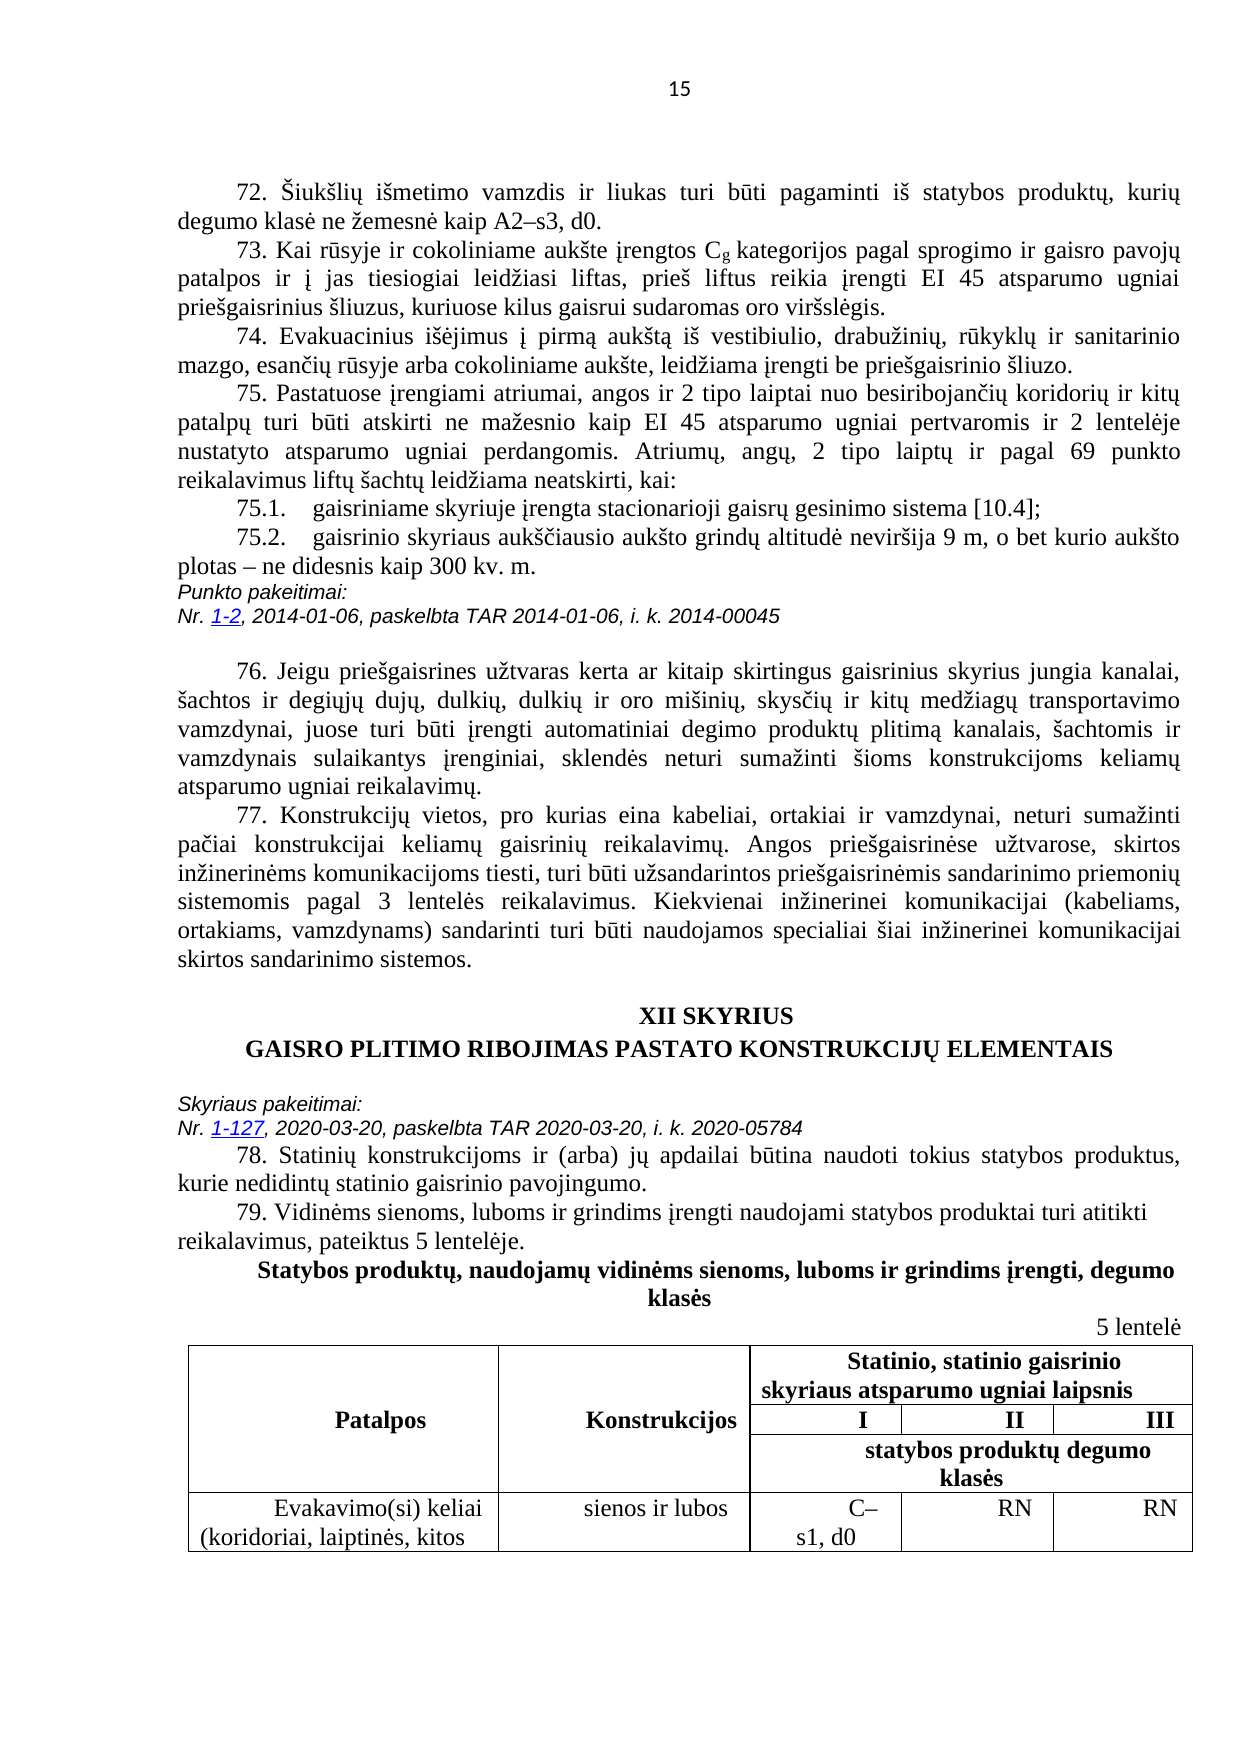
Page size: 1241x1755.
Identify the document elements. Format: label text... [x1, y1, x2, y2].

text 75. Pastatuose įrengiami atriumai, angos ir 2 tipo laiptai nuo besiribojančių koridorių ir kitų patalpų turi būti atskirti ne mažesnio kaip EI 45 atsparumo ugniai pertvaromis ir 2 lentelėje nustatyto atsparumo ugniai perdangomis. Atriumų, angų, 2 tipo laiptų ir pagal 69 punkto reikalavimus liftų šachtų leidžiama neatskirti, kai: [177, 378, 1181, 493]
table_cell statybos produktų degumo klasės [751, 1435, 1192, 1492]
table_cell I [751, 1405, 901, 1434]
table_cell RN [902, 1493, 1053, 1551]
table_header Statinio, statinio gaisrinio skyriaus atsparumo ugniai laipsnis [751, 1346, 1192, 1404]
text 76. Jeigu priešgaisrines užtvaras kerta ar kitaip skirtingus gaisrinius skyrius jungia kanalai, šachtos ir degiųjų dujų, dulkių, dulkių ir oro mišinių, skysčių ir kitų medžiagų transportavimo vamzdynai, juose turi būti įrengti automatiniai degimo produktų plitimą kanalais, šachtomis ir vamzdynais sulaikantys įrenginiai, sklendės neturi sumažinti šioms konstrukcijoms keliamų atsparumo ugniai reikalavimų. [177, 656, 1181, 800]
text XII SKYRIUS [177, 1001, 1181, 1030]
table_cell C–s1, d0 [751, 1493, 901, 1551]
table_cell II [902, 1405, 1053, 1434]
text 73. Kai rūsyje ir cokoliniame aukšte įrengtos Cg kategorijos pagal sprogimo ir gaisro pavojų patalpos ir į jas tiesiogiai leidžiasi liftas, prieš liftus reikia įrengti EI 45 atsparumo ugniai priešgaisrinius šliuzus, kuriuose kilus gaisrui sudaromas oro viršslėgis. [177, 235, 1181, 321]
table_cell sienos ir lubos [499, 1493, 749, 1551]
text Punkto pakeitimai: [177, 580, 1181, 604]
text Nr. 1-2, 2014-01-06, paskelbta TAR 2014-01-06, i. k. 2014-00045 [177, 604, 1181, 628]
text 75.1. gaisriniame skyriuje įrengta stacionarioji gaisrų gesinimo sistema [10.4]; [177, 493, 1181, 522]
text 79. Vidinėms sienoms, luboms ir grindims įrengti naudojami statybos produktai turi atitikti reikalavimus, pateiktus 5 lentelėje. [177, 1197, 1181, 1255]
text Skyriaus pakeitimai: [177, 1092, 1181, 1116]
text 74. Evakuacinius išėjimus į pirmą aukštą iš vestibiulio, drabužinių, rūkyklų ir sanitarinio mazgo, esančių rūsyje arba cokoliniame aukšte, leidžiama įrengti be priešgaisrinio šliuzo. [177, 321, 1181, 378]
text Statybos produktų, naudojamų vidinėms sienoms, luboms ir grindims įrengti, degumo klasės [177, 1255, 1181, 1312]
text 78. Statinių konstrukcijoms ir (arba) jų apdailai būtina naudoti tokius statybos produktus, kurie nedidintų statinio gaisrinio pavojingumo. [177, 1140, 1181, 1197]
text 72. Šiukšlių išmetimo vamzdis ir liukas turi būti pagaminti iš statybos produktų, kurių degumo klasė ne žemesnė kaip A2–s3, d0. [177, 177, 1181, 235]
table_cell III [1054, 1405, 1192, 1434]
table_header Patalpos [189, 1346, 498, 1492]
text 75.2. gaisrinio skyriaus aukščiausio aukšto grindų altitudė neviršija 9 m, o bet kurio aukšto plotas – ne didesnis kaip 300 kv. m. [177, 522, 1181, 580]
text 5 lentelė [177, 1312, 1181, 1341]
table_cell RN [1054, 1493, 1192, 1551]
text Nr. 1-127, 2020-03-20, paskelbta TAR 2020-03-20, i. k. 2020-05784 [177, 1116, 1181, 1140]
text GAISRO PLITIMO RIBOJIMAS PASTATO KONSTRUKCIJŲ ELEMENTAIS [177, 1034, 1181, 1063]
table_cell Evakavimo(si) keliai (koridoriai, laiptinės, kitos [189, 1493, 498, 1551]
table_header Konstrukcijos [499, 1346, 749, 1492]
text 77. Konstrukcijų vietos, pro kurias eina kabeliai, ortakiai ir vamzdynai, neturi sumažinti pačiai konstrukcijai keliamų gaisrinių reikalavimų. Angos priešgaisrinėse užtvarose, skirtos inžinerinėms komunikacijoms tiesti, turi būti užsandarintos priešgaisrinėmis sandarinimo priemonių sistemomis pagal 3 lentelės reikalavimus. Kiekvienai inžinerinei komunikacijai (kabeliams, ortakiams, vamzdynams) sandarinti turi būti naudojamos specialiai šiai inžinerinei komunikacijai skirtos sandarinimo sistemos. [177, 800, 1181, 973]
